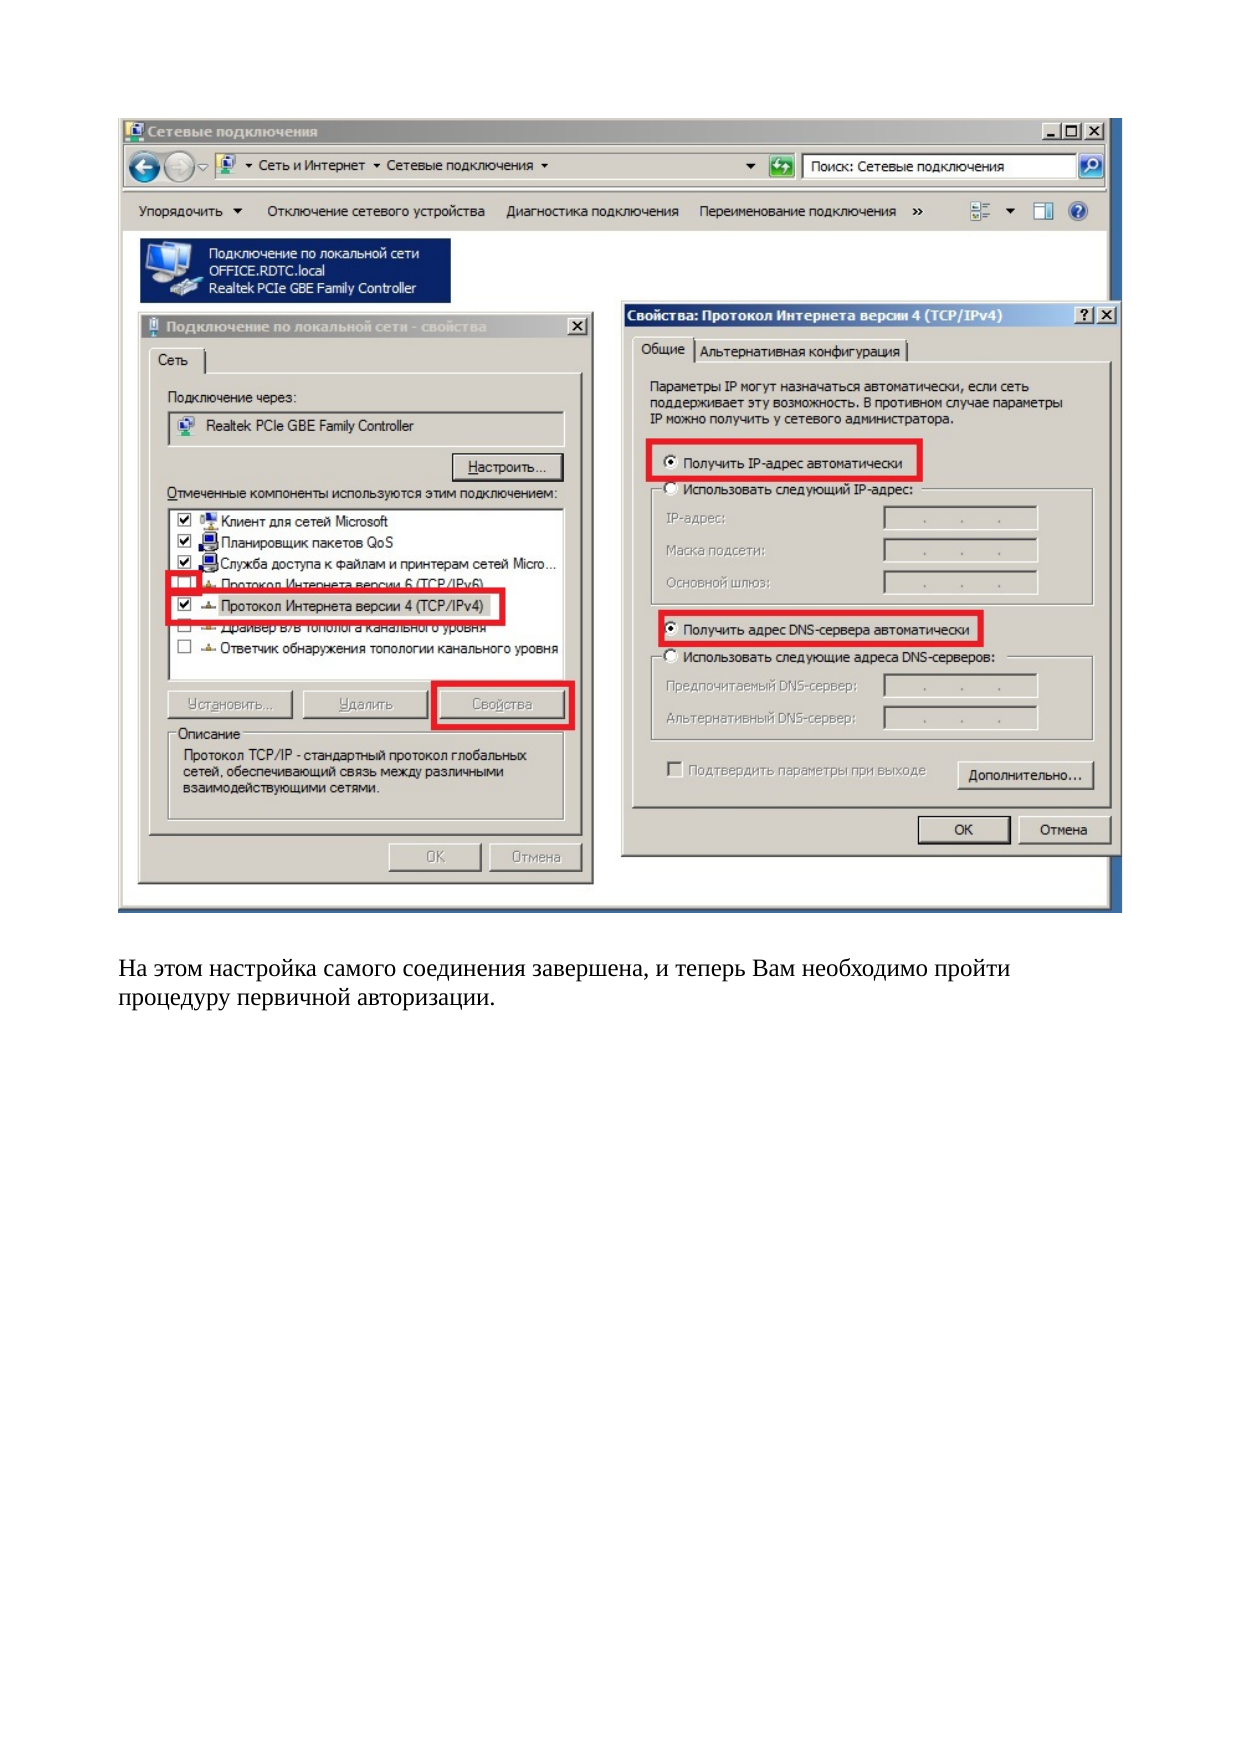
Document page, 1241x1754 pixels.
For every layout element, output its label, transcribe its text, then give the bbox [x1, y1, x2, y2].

picture [118, 118, 1123, 913]
text На этом настройка самого соединения завершена, и теперь Вам необходимо пройти процедуру первичной авторизации. [118, 953, 1122, 1011]
